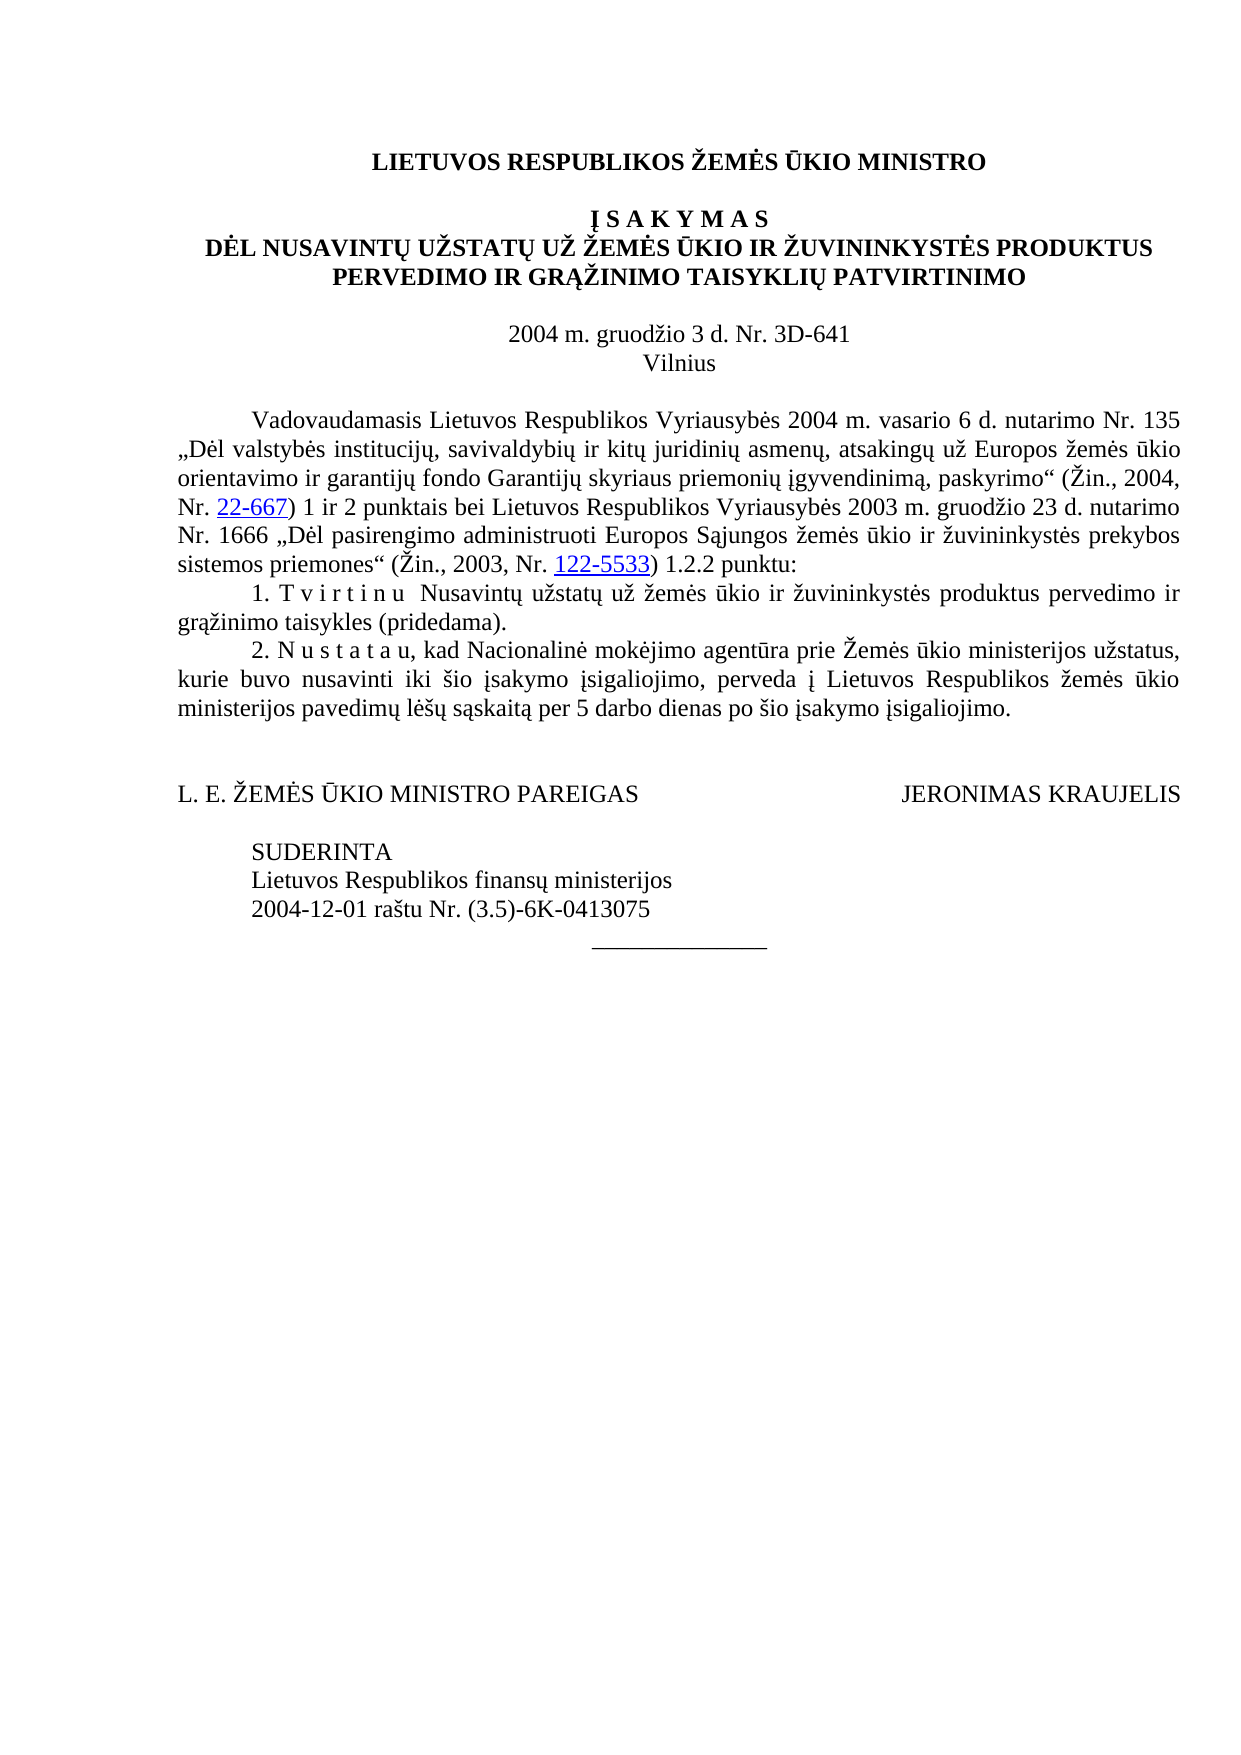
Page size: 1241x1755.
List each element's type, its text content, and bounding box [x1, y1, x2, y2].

text 2004 m. gruodžio 3 d. Nr. 3D-641 [177, 319, 1181, 348]
text SUDERINTA [177, 837, 1181, 866]
text 1. Tvirtinu nusavintų užstatų už žemės ūkio ir žuvininkystės produktus pervedimo ir grąžinimo taisykles (pridedama). [177, 578, 1181, 636]
text DĖL NUSAVINTŲ UŽSTATŲ UŽ ŽEMĖS ŪKIO IR ŽUVININKYSTĖS PRODUKTUS PERVEDIMO IR GRĄŽINIMO TAISYKLIŲ PATVIRTINIMO [177, 233, 1181, 291]
text LIETUVOS RESPUBLIKOS ŽEMĖS ŪKIO MINISTRO [177, 147, 1181, 176]
text 2004-12-01 raštu Nr. (3.5)-6K-0413075 [177, 894, 1181, 923]
text 2. Nustatau, kad Nacionalinė mokėjimo agentūra prie Žemės ūkio ministerijos užstatus, kurie buvo nusavinti iki šio įsakymo įsigaliojimo, perveda į Lietuvos Respublikos žemės ūkio ministerijos pavedimų lėšų sąskaitą per 5 darbo dienas po šio įsakymo įsigaliojimo. [177, 636, 1181, 722]
text L. e. žemės ūkio ministro pareigas Jeronimas Kraujelis [177, 779, 1181, 808]
text Vilnius [177, 348, 1181, 377]
text Lietuvos Respublikos finansų ministerijos [177, 866, 1181, 894]
text ______________ [177, 923, 1181, 952]
text Vadovaudamasis Lietuvos Respublikos Vyriausybės 2004 m. vasario 6 d. nutarimo Nr. 135 „Dėl valstybės institucijų, savivaldybių ir kitų juridinių asmenų, atsakingų už Europos žemės ūkio orientavimo ir garantijų fondo Garantijų skyriaus priemonių įgyvendinimą, paskyrimo“ (Žin., 2004, Nr. 22-667) 1 ir 2 punktais bei Lietuvos Respublikos Vyriausybės 2003 m. gruodžio 23 d. nutarimo Nr. 1666 „Dėl pasirengimo administruoti Europos Sąjungos žemės ūkio ir žuvininkystės prekybos sistemos priemones“ (Žin., 2003, Nr. 122-5533) 1.2.2 punktu: [177, 406, 1181, 578]
text Į S A K Y M A S [177, 204, 1181, 233]
